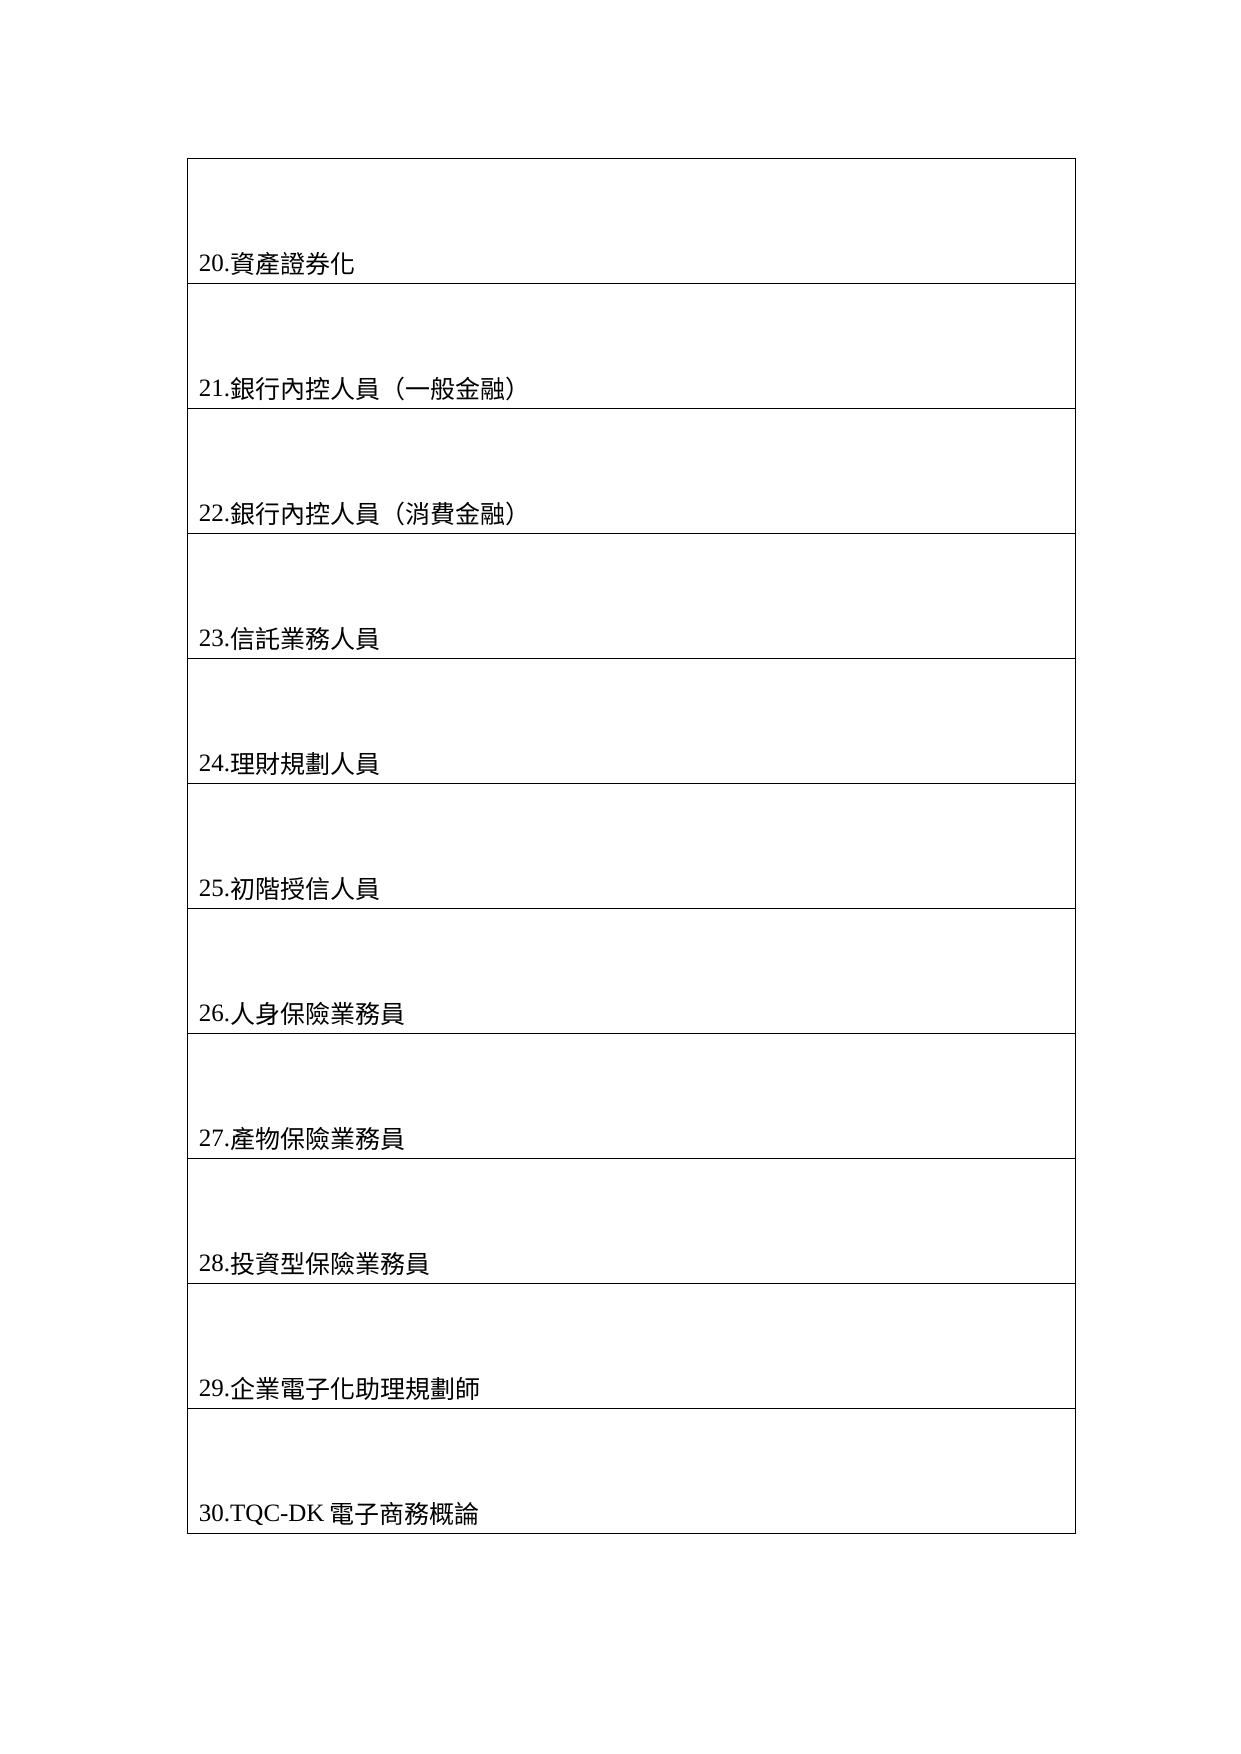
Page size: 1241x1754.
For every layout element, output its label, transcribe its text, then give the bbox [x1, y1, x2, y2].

table_cell 22.銀行內控人員（消費金融） [188, 409, 1075, 533]
table_cell 20.資產證券化 [188, 159, 1075, 283]
table_cell 21.銀行內控人員（一般金融） [188, 284, 1075, 408]
table_cell 30.TQC-DK電子商務概論 [188, 1409, 1075, 1533]
table_cell 26.人身保險業務員 [188, 909, 1075, 1033]
table_cell 23.信託業務人員 [188, 534, 1075, 658]
table_cell 29.企業電子化助理規劃師 [188, 1284, 1075, 1408]
table_cell 28.投資型保險業務員 [188, 1159, 1075, 1283]
table_cell 24.理財規劃人員 [188, 659, 1075, 783]
table_cell 27.產物保險業務員 [188, 1034, 1075, 1158]
table_cell 25.初階授信人員 [188, 784, 1075, 908]
